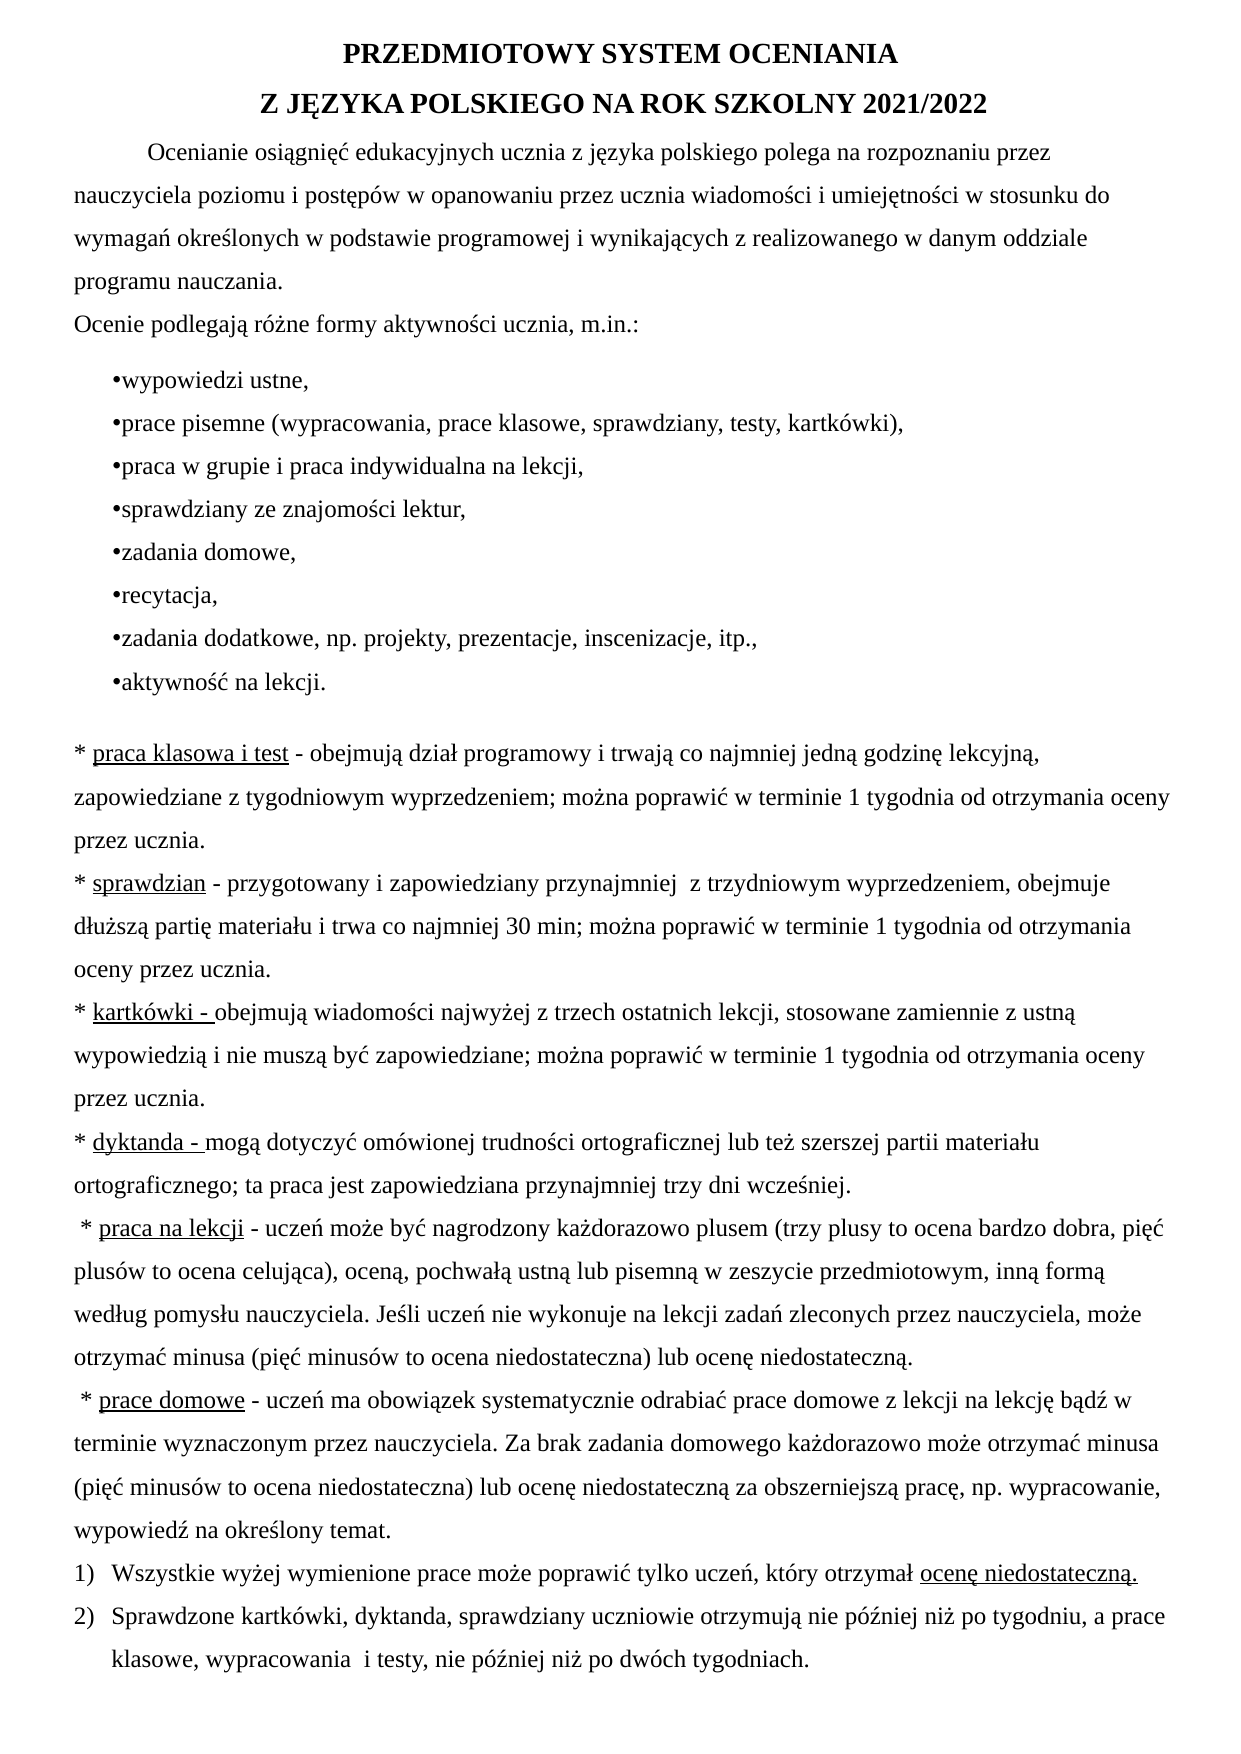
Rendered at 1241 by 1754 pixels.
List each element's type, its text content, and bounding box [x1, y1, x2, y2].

text Z JĘZYKA POLSKIEGO NA ROK SZKOLNY 2021/2022 [73, 86, 1173, 120]
text * sprawdzian - przygotowany i zapowiedziany przynajmniej z trzydniowym wyprzedzeniem, obejmuje dłuższą partię materiału i trwa co najmniej 30 min; można poprawić w terminie 1 tygodnia od otrzymania oceny przez ucznia. [73, 868, 1173, 983]
text * praca na lekcji - uczeń może być nagrodzony każdorazowo plusem (trzy plusy to ocena bardzo dobra, pięć plusów to ocena celująca), oceną, pochwałą ustną lub pisemną w zeszycie przedmiotowym, inną formą według pomysłu nauczyciela. Jeśli uczeń nie wykonuje na lekcji zadań zleconych przez nauczyciela, może otrzymać minusa (pięć minusów to ocena niedostateczna) lub ocenę niedostateczną. [73, 1213, 1173, 1371]
list wypowiedzi ustne, [112, 365, 1173, 393]
list sprawdziany ze znajomości lektur, [112, 494, 1173, 523]
list recytacja, [112, 580, 1173, 609]
list zadania domowe, [112, 537, 1173, 566]
text Ocenie podlegają różne formy aktywności ucznia, m.in.: [73, 309, 1173, 338]
text Ocenianie osiągnięć edukacyjnych ucznia z języka polskiego polega na rozpoznaniu przez nauczyciela poziomu i postępów w opanowaniu przez ucznia wiadomości i umiejętności w stosunku do wymagań określonych w podstawie programowej i wynikających z realizowanego w danym oddziale programu nauczania. [73, 137, 1173, 295]
list zadania dodatkowe, np. projekty, prezentacje, inscenizacje, itp., [112, 623, 1173, 652]
list Wszystkie wyżej wymienione prace może poprawić tylko uczeń, który otrzymał ocenę niedostateczną. [73, 1558, 1173, 1587]
text * kartkówki - obejmują wiadomości najwyżej z trzech ostatnich lekcji, stosowane zamiennie z ustną wypowiedzią i nie muszą być zapowiedziane; można poprawić w terminie 1 tygodnia od otrzymania oceny przez ucznia. [73, 997, 1173, 1112]
list aktywność na lekcji. [112, 667, 1173, 695]
text PRZEDMIOTOWY SYSTEM OCENIANIA [73, 36, 1173, 69]
list prace pisemne (wypracowania, prace klasowe, sprawdziany, testy, kartkówki), [112, 408, 1173, 437]
text * dyktanda - mogą dotyczyć omówionej trudności ortograficznej lub też szerszej partii materiału ortograficznego; ta praca jest zapowiedziana przynajmniej trzy dni wcześniej. [73, 1127, 1173, 1198]
text * prace domowe - uczeń ma obowiązek systematycznie odrabiać prace domowe z lekcji na lekcję bądź w terminie wyznaczonym przez nauczyciela. Za brak zadania domowego każdorazowo może otrzymać minusa (pięć minusów to ocena niedostateczna) lub ocenę niedostateczną za obszerniejszą pracę, np. wypracowanie, wypowiedź na określony temat. [73, 1385, 1173, 1543]
text * praca klasowa i test - obejmują dział programowy i trwają co najmniej jedną godzinę lekcyjną, zapowiedziane z tygodniowym wyprzedzeniem; można poprawić w terminie 1 tygodnia od otrzymania oceny przez ucznia. [73, 738, 1173, 853]
list praca w grupie i praca indywidualna na lekcji, [112, 451, 1173, 480]
list Sprawdzone kartkówki, dyktanda, sprawdziany uczniowie otrzymują nie później niż po tygodniu, a prace klasowe, wypracowania i testy, nie później niż po dwóch tygodniach. [73, 1601, 1173, 1673]
